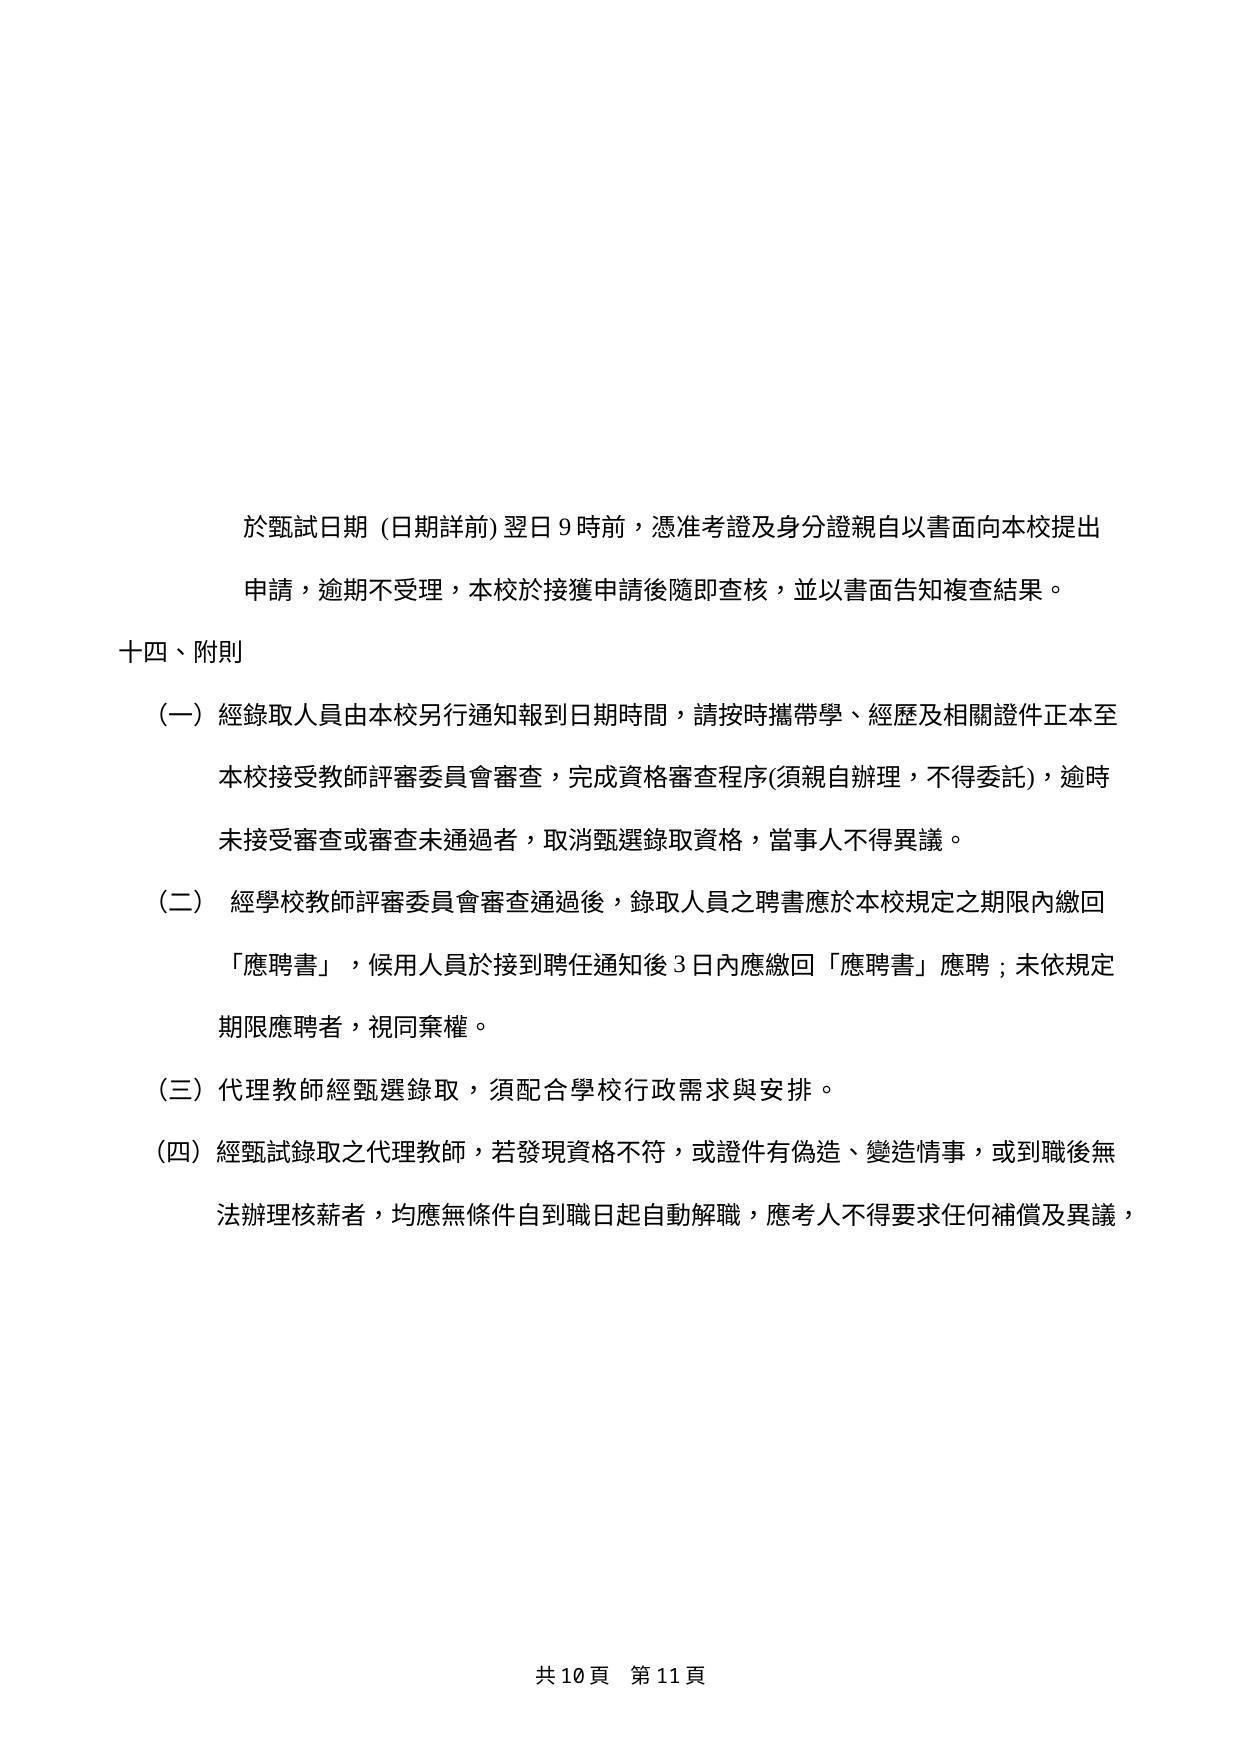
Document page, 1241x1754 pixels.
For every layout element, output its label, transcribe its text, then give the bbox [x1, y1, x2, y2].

text （四）經甄試錄取之代理教師，若發現資格不符，或證件有偽造、變造情事，或到職後無法辦理核薪者，均應無條件自到職日起自動解職，應考人不得要求任何補償及異議，若涉及刑責，由應考人自行負責。 [141, 1109, 1122, 1234]
text （一）經錄取人員由本校另行通知報到日期時間，請按時攜帶學、經歷及相關證件正本至本校接受教師評審委員會審查，完成資格審查程序(須親自辦理，不得委託)，逾時未接受審查或審查未通過者，取消甄選錄取資格，當事人不得異議。 [143, 672, 1122, 859]
text 於甄試日期 (日期詳前) 翌日9時前，憑准考證及身分證親自以書面向本校提出申請，逾期不受理，本校於接獲申請後隨即查核，並以書面告知複查結果。 [243, 484, 1122, 609]
text （二） 經學校教師評審委員會審查通過後，錄取人員之聘書應於本校規定之期限內繳回「應聘書」，候用人員於接到聘任通知後3日內應繳回「應聘書」應聘﹔未依規定期限應聘者，視同棄權。 [143, 859, 1122, 1047]
text 十四、附則 [118, 609, 1122, 672]
text （三）代理教師經甄選錄取，須配合學校行政需求與安排。 [118, 1047, 1122, 1109]
